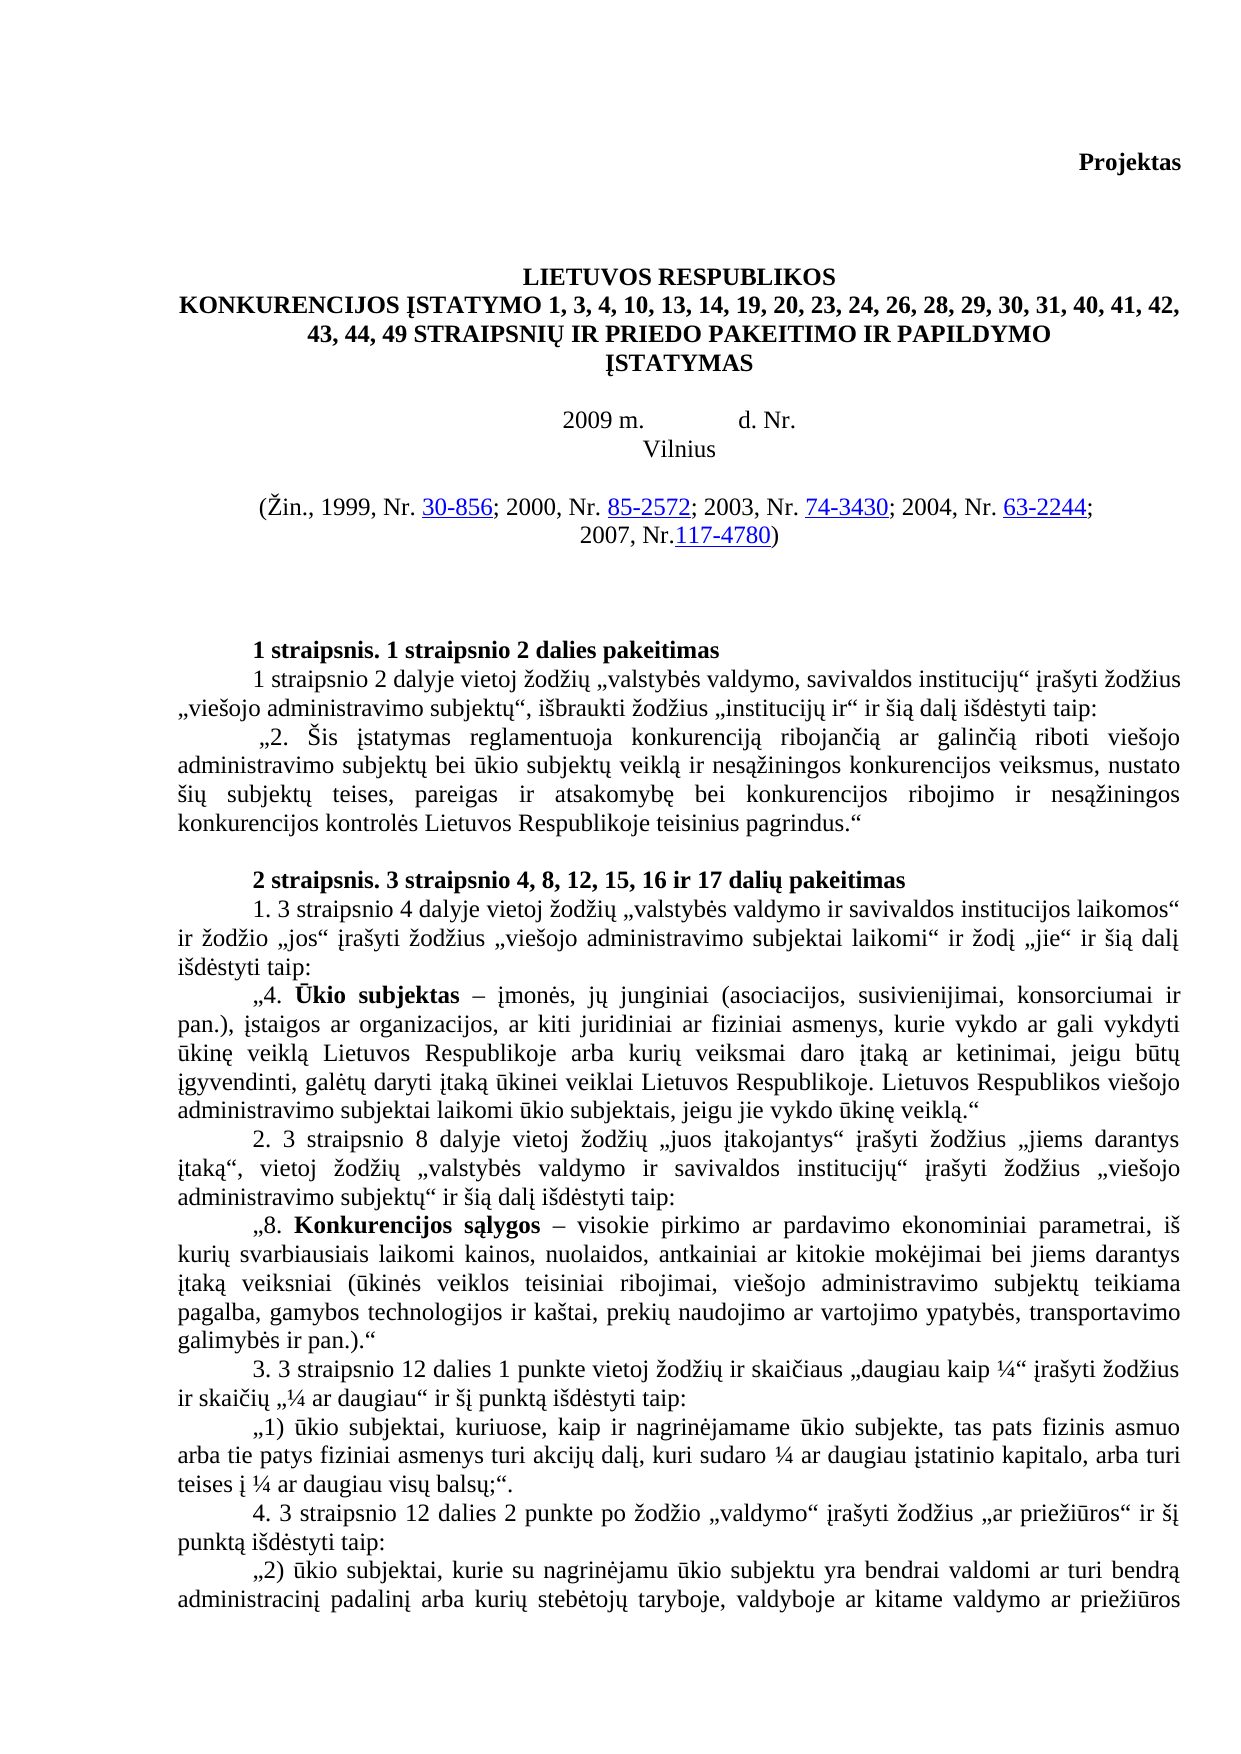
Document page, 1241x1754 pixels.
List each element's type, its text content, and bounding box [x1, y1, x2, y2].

text 1 straipsnio 2 dalyje vietoj žodžių „valstybės valdymo, savivaldos institucijų“ įrašyti žodžius „viešojo administravimo subjektų“, išbraukti žodžius „institucijų ir“ ir šią dalį išdėstyti taip: [177, 664, 1181, 722]
text Projektas [777, 147, 1181, 176]
text 2 straipsnis. 3 straipsnio 4, 8, 12, 15, 16 ir 17 dalių pakeitimas [177, 866, 1181, 894]
text „2) ūkio subjektai, kurie su nagrinėjamu ūkio subjektu yra bendrai valdomi ar turi bendrą administracinį padalinį arba kurių stebėtojų taryboje, valdyboje ar kitame valdymo ar priežiūros [177, 1556, 1181, 1613]
text 2007, Nr.117-4780) [177, 521, 1181, 549]
text 2. 3 straipsnio 8 dalyje vietoj žodžių „juos įtakojantys“ įrašyti žodžius „jiems darantys įtaką“, vietoj žodžių „valstybės valdymo ir savivaldos institucijų“ įrašyti žodžius „viešojo administravimo subjektų“ ir šią dalį išdėstyti taip: [177, 1124, 1181, 1211]
text „2. Šis įstatymas reglamentuoja konkurenciją ribojančią ar galinčią riboti viešojo administravimo subjektų bei ūkio subjektų veiklą ir nesąžiningos konkurencijos veiksmus, nustato šių subjektų teises, pareigas ir atsakomybę bei konkurencijos ribojimo ir nesąžiningos konkurencijos kontrolės Lietuvos Respublikoje teisinius pagrindus.“ [177, 722, 1181, 837]
text „1) ūkio subjektai, kuriuose, kaip ir nagrinėjamame ūkio subjekte, tas pats fizinis asmuo arba tie patys fiziniai asmenys turi akcijų dalį, kuri sudaro ¼ ar daugiau įstatinio kapitalo, arba turi teises į ¼ ar daugiau visų balsų;“. [177, 1412, 1181, 1498]
text 4. 3 straipsnio 12 dalies 2 punkte po žodžio „valdymo“ įrašyti žodžius „ar priežiūros“ ir šį punktą išdėstyti taip: [177, 1498, 1181, 1556]
text LIETUVOS RESPUBLIKOS [177, 262, 1181, 291]
text (Žin., 1999, Nr. 30-856; 2000, Nr. 85-2572; 2003, Nr. 74-3430; 2004, Nr. 63-2244; [177, 492, 1181, 521]
text 3. 3 straipsnio 12 dalies 1 punkte vietoj žodžių ir skaičiaus „daugiau kaip ¼“ įrašyti žodžius ir skaičių „¼ ar daugiau“ ir šį punktą išdėstyti taip: [177, 1354, 1181, 1412]
text „4. Ūkio subjektas – įmonės, jų junginiai (asociacijos, susivienijimai, konsorciumai ir pan.), įstaigos ar organizacijos, ar kiti juridiniai ar fiziniai asmenys, kurie vykdo ar gali vykdyti ūkinę veiklą Lietuvos Respublikoje arba kurių veiksmai daro įtaką ar ketinimai, jeigu būtų įgyvendinti, galėtų daryti įtaką ūkinei veiklai Lietuvos Respublikoje. Lietuvos Respublikos viešojo administravimo subjektai laikomi ūkio subjektais, jeigu jie vykdo ūkinę veiklą.“ [177, 981, 1181, 1124]
text 2009 m. d. Nr. [177, 406, 1181, 434]
text ĮSTATYMAS [177, 348, 1181, 377]
text Vilnius [177, 434, 1181, 463]
text 1 straipsnis. 1 straipsnio 2 dalies pakeitimas [252, 636, 1181, 664]
text KONKURENCIJOS ĮSTATYMO 1, 3, 4, 10, 13, 14, 19, 20, 23, 24, 26, 28, 29, 30, 31, 40, 41, 42, 43, 44, 49 STRAIPSNIŲ IR PRIEDO PAKEITIMO IR PAPILDYMO [177, 291, 1181, 348]
text „8. Konkurencijos sąlygos – visokie pirkimo ar pardavimo ekonominiai parametrai, iš kurių svarbiausiais laikomi kainos, nuolaidos, antkainiai ar kitokie mokėjimai bei jiems darantys įtaką veiksniai (ūkinės veiklos teisiniai ribojimai, viešojo administravimo subjektų teikiama pagalba, gamybos technologijos ir kaštai, prekių naudojimo ar vartojimo ypatybės, transportavimo galimybės ir pan.).“ [177, 1211, 1181, 1354]
text 1. 3 straipsnio 4 dalyje vietoj žodžių „valstybės valdymo ir savivaldos institucijos laikomos“ ir žodžio „jos“ įrašyti žodžius „viešojo administravimo subjektai laikomi“ ir žodį „jie“ ir šią dalį išdėstyti taip: [177, 894, 1181, 981]
